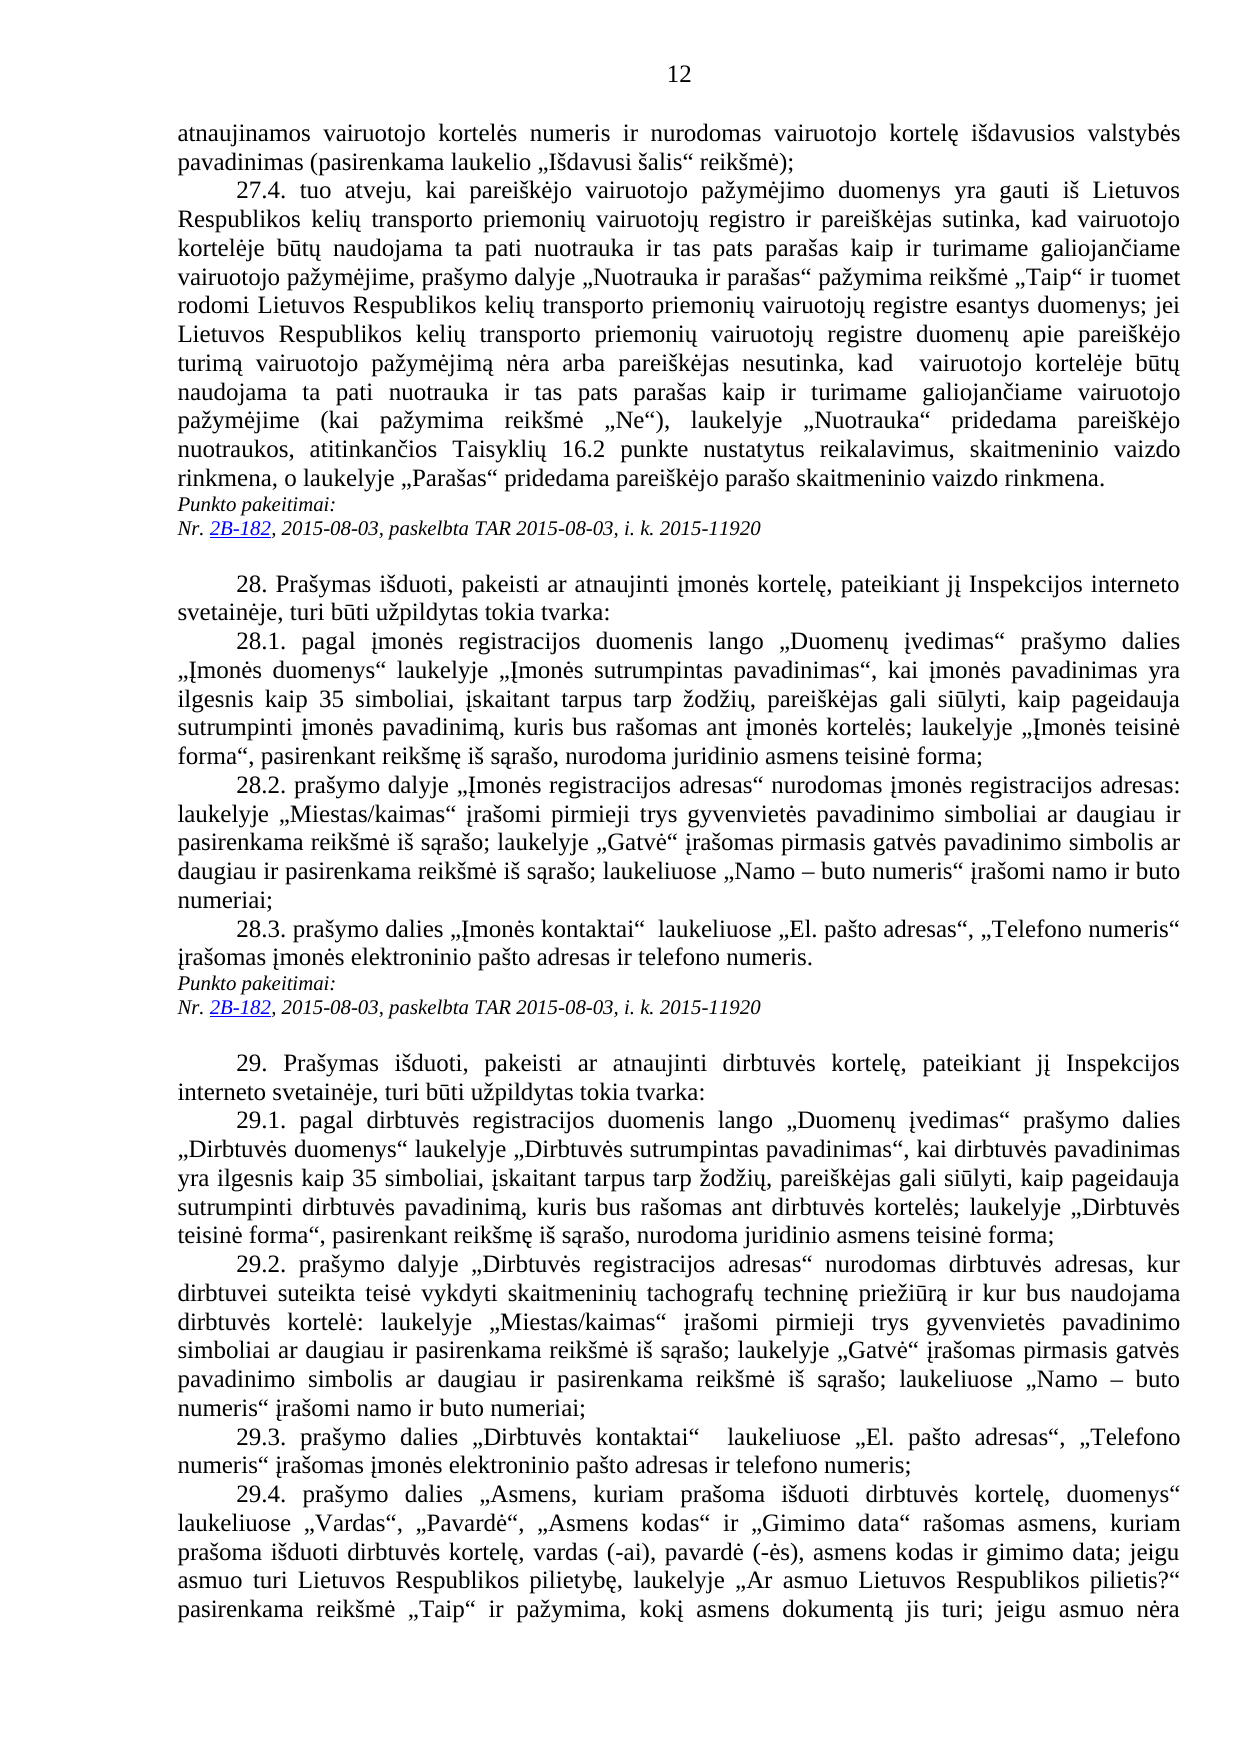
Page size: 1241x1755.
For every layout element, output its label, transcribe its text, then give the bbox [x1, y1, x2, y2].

text 29.1. pagal dirbtuvės registracijos duomenis lango „Duomenų įvedimas“ prašymo dalies „Dirbtuvės duomenys“ laukelyje „Dirbtuvės sutrumpintas pavadinimas“, kai dirbtuvės pavadinimas yra ilgesnis kaip 35 simboliai, įskaitant tarpus tarp žodžių, pareiškėjas gali siūlyti, kaip pageidauja sutrumpinti dirbtuvės pavadinimą, kuris bus rašomas ant dirbtuvės kortelės; laukelyje „Dirbtuvės teisinė forma“, pasirenkant reikšmę iš sąrašo, nurodoma juridinio asmens teisinė forma; [177, 1106, 1181, 1249]
text Nr. 2B-182, 2015-08-03, paskelbta TAR 2015-08-03, i. k. 2015-11920 [177, 516, 1181, 540]
text 28.2. prašymo dalyje „Įmonės registracijos adresas“ nurodomas įmonės registracijos adresas: laukelyje „Miestas/kaimas“ įrašomi pirmieji trys gyvenvietės pavadinimo simboliai ar daugiau ir pasirenkama reikšmė iš sąrašo; laukelyje „Gatvė“ įrašomas pirmasis gatvės pavadinimo simbolis ar daugiau ir pasirenkama reikšmė iš sąrašo; laukeliuose „Namo – buto numeris“ įrašomi namo ir buto numeriai; [177, 770, 1181, 914]
text 28. Prašymas išduoti, pakeisti ar atnaujinti įmonės kortelę, pateikiant jį Inspekcijos interneto svetainėje, turi būti užpildytas tokia tvarka: [177, 569, 1181, 626]
text 29. Prašymas išduoti, pakeisti ar atnaujinti dirbtuvės kortelę, pateikiant jį Inspekcijos interneto svetainėje, turi būti užpildytas tokia tvarka: [177, 1048, 1181, 1106]
text 29.4. prašymo dalies „Asmens, kuriam prašoma išduoti dirbtuvės kortelę, duomenys“ laukeliuose „Vardas“, „Pavardė“, „Asmens kodas“ ir „Gimimo data“ rašomas asmens, kuriam prašoma išduoti dirbtuvės kortelę, vardas (-ai), pavardė (-ės), asmens kodas ir gimimo data; jeigu asmuo turi Lietuvos Respublikos pilietybę, laukelyje „Ar asmuo Lietuvos Respublikos pilietis?“ pasirenkama reikšmė „Taip“ ir pažymima, kokį asmens dokumentą jis turi; jeigu asmuo nėra [177, 1479, 1181, 1623]
text 27.4. tuo atveju, kai pareiškėjo vairuotojo pažymėjimo duomenys yra gauti iš Lietuvos Respublikos kelių transporto priemonių vairuotojų registro ir pareiškėjas sutinka, kad vairuotojo kortelėje būtų naudojama ta pati nuotrauka ir tas pats parašas kaip ir turimame galiojančiame vairuotojo pažymėjime, prašymo dalyje „Nuotrauka ir parašas“ pažymima reikšmė „Taip“ ir tuomet rodomi Lietuvos Respublikos kelių transporto priemonių vairuotojų registre esantys duomenys; jei Lietuvos Respublikos kelių transporto priemonių vairuotojų registre duomenų apie pareiškėjo turimą vairuotojo pažymėjimą nėra arba pareiškėjas nesutinka, kad vairuotojo kortelėje būtų naudojama ta pati nuotrauka ir tas pats parašas kaip ir turimame galiojančiame vairuotojo pažymėjime (kai pažymima reikšmė „Ne“), laukelyje „Nuotrauka“ pridedama pareiškėjo nuotraukos, atitinkančios Taisyklių 16.2 punkte nustatytus reikalavimus, skaitmeninio vaizdo rinkmena, o laukelyje „Parašas“ pridedama pareiškėjo parašo skaitmeninio vaizdo rinkmena. [177, 176, 1181, 492]
text 28.3. prašymo dalies „Įmonės kontaktai“ laukeliuose „El. pašto adresas“, „Telefono numeris“ įrašomas įmonės elektroninio pašto adresas ir telefono numeris. [177, 914, 1181, 971]
text Nr. 2B-182, 2015-08-03, paskelbta TAR 2015-08-03, i. k. 2015-11920 [177, 995, 1181, 1019]
text 29.2. prašymo dalyje „Dirbtuvės registracijos adresas“ nurodomas dirbtuvės adresas, kur dirbtuvei suteikta teisė vykdyti skaitmeninių tachografų techninę priežiūrą ir kur bus naudojama dirbtuvės kortelė: laukelyje „Miestas/kaimas“ įrašomi pirmieji trys gyvenvietės pavadinimo simboliai ar daugiau ir pasirenkama reikšmė iš sąrašo; laukelyje „Gatvė“ įrašomas pirmasis gatvės pavadinimo simbolis ar daugiau ir pasirenkama reikšmė iš sąrašo; laukeliuose „Namo – buto numeris“ įrašomi namo ir buto numeriai; [177, 1249, 1181, 1422]
text Punkto pakeitimai: [177, 492, 1181, 516]
text Punkto pakeitimai: [177, 971, 1181, 995]
text atnaujinamos vairuotojo kortelės numeris ir nurodomas vairuotojo kortelę išdavusios valstybės pavadinimas (pasirenkama laukelio „Išdavusi šalis“ reikšmė); [177, 118, 1181, 176]
text 29.3. prašymo dalies „Dirbtuvės kontaktai“ laukeliuose „El. pašto adresas“, „Telefono numeris“ įrašomas įmonės elektroninio pašto adresas ir telefono numeris; [177, 1422, 1181, 1479]
text 28.1. pagal įmonės registracijos duomenis lango „Duomenų įvedimas“ prašymo dalies „Įmonės duomenys“ laukelyje „Įmonės sutrumpintas pavadinimas“, kai įmonės pavadinimas yra ilgesnis kaip 35 simboliai, įskaitant tarpus tarp žodžių, pareiškėjas gali siūlyti, kaip pageidauja sutrumpinti įmonės pavadinimą, kuris bus rašomas ant įmonės kortelės; laukelyje „Įmonės teisinė forma“, pasirenkant reikšmę iš sąrašo, nurodoma juridinio asmens teisinė forma; [177, 626, 1181, 770]
